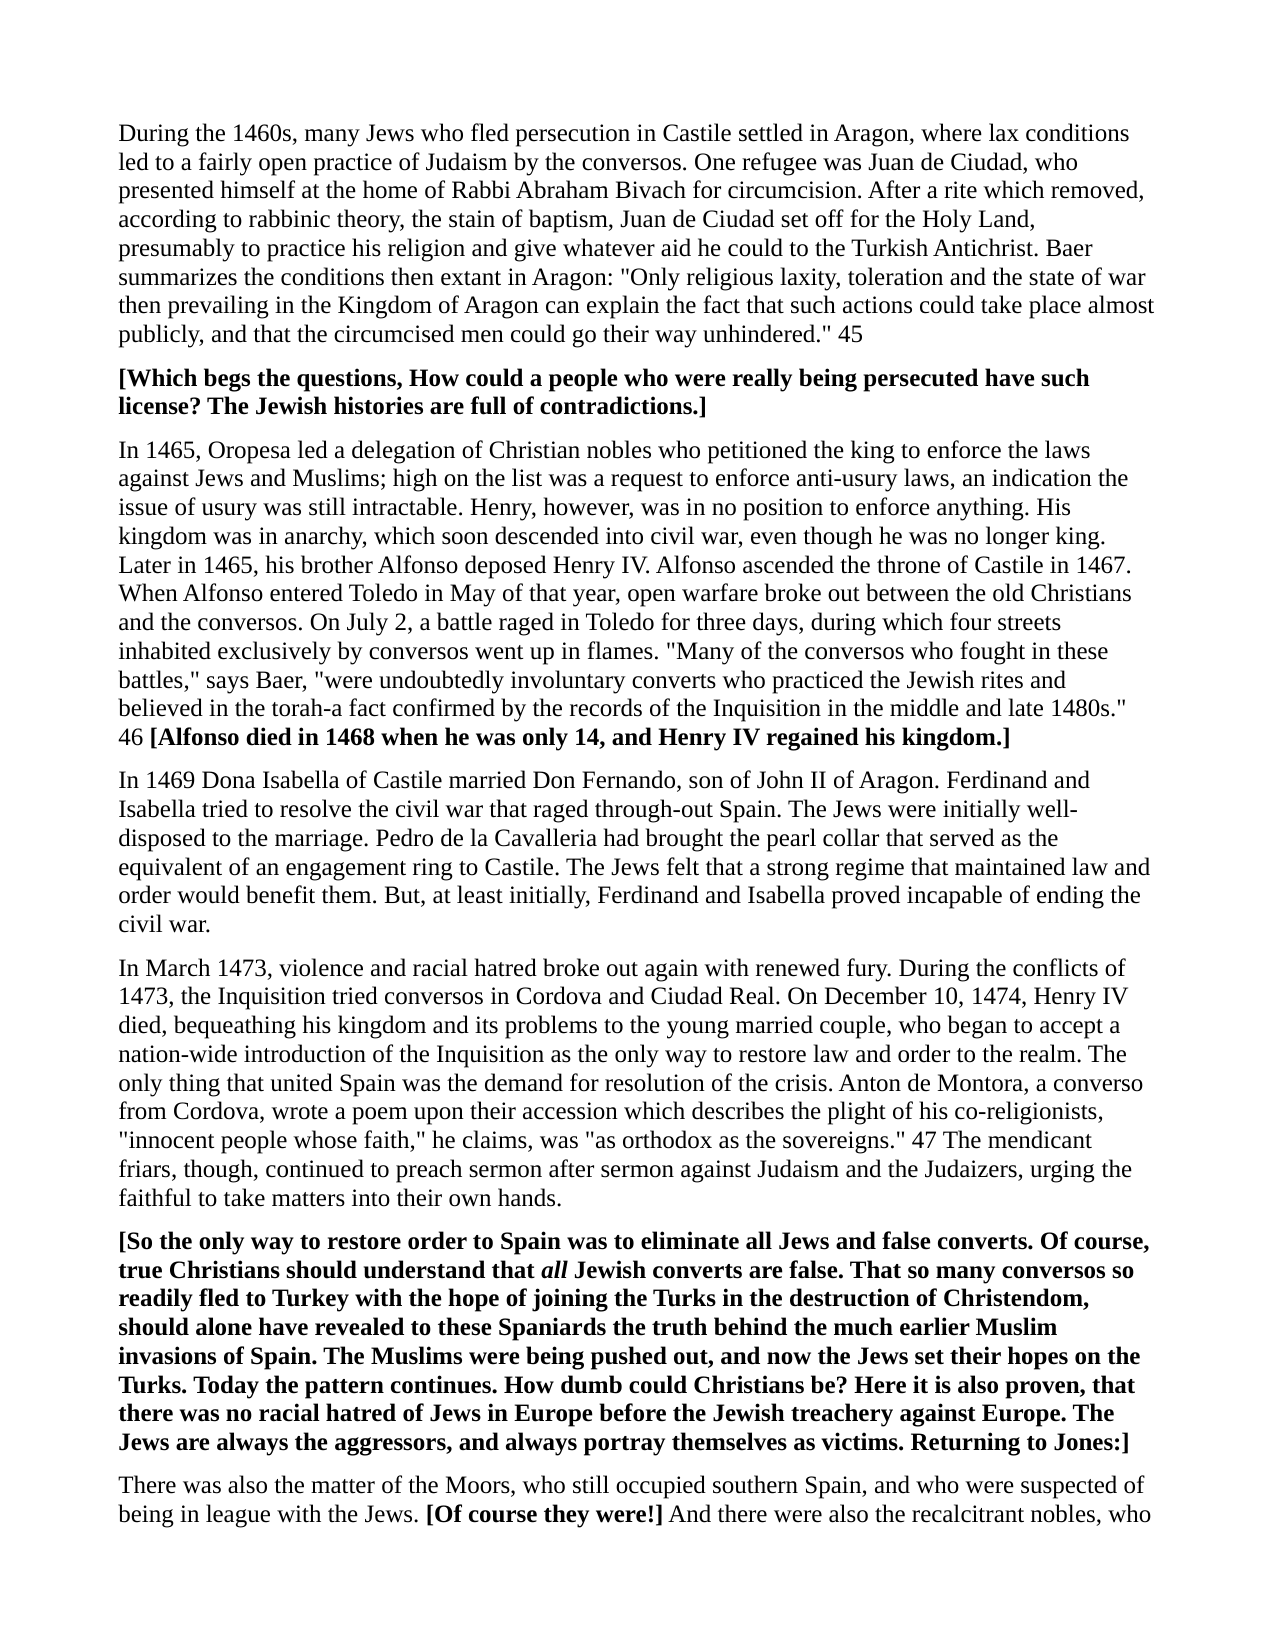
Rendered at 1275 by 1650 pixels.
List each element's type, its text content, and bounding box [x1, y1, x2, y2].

text [So the only way to restore order to Spain was to eliminate all Jews and false converts. Of course, true Christians should understand that all Jewish converts are false. That so many conversos so readily fled to Turkey with the hope of joining the Turks in the destruction of Christendom, should alone have revealed to these Spaniards the truth behind the much earlier Muslim invasions of Spain. The Muslims were being pushed out, and now the Jews set their hopes on the Turks. Today the pattern continues. How dumb could Christians be? Here it is also proven, that there was no racial hatred of Jews in Europe before the Jewish treachery against Europe. The Jews are always the aggressors, and always portray themselves as victims. Returning to Jones:] [118, 1226, 1157, 1456]
text In March 1473, violence and racial hatred broke out again with renewed fury. During the conflicts of 1473, the Inquisition tried conversos in Cordova and Ciudad Real. On December 10, 1474, Henry IV died, bequeathing his kingdom and its problems to the young married couple, who began to accept a nation-wide introduction of the Inquisition as the only way to restore law and order to the realm. The only thing that united Spain was the demand for resolution of the crisis. Anton de Montora, a converso from Cordova, wrote a poem upon their accession which describes the plight of his co-religionists, "innocent people whose faith," he claims, was "as orthodox as the sovereigns." 47 The mendicant friars, though, continued to preach sermon after sermon against Judaism and the Judaizers, urging the faithful to take matters into their own hands. [118, 953, 1157, 1211]
text There was also the matter of the Moors, who still occupied southern Spain, and who were suspected of being in league with the Jews. [Of course they were!] And there were also the recalcitrant nobles, who [118, 1471, 1157, 1528]
text In 1469 Dona Isabella of Castile married Don Fernando, son of John II of Aragon. Ferdinand and Isabella tried to resolve the civil war that raged through-out Spain. The Jews were initially well-disposed to the marriage. Pedro de la Cavalleria had brought the pearl collar that served as the equivalent of an engagement ring to Castile. The Jews felt that a strong regime that maintained law and order would benefit them. But, at least initially, Ferdinand and Isabella proved incapable of ending the civil war. [118, 766, 1157, 938]
text During the 1460s, many Jews who fled persecution in Castile settled in Aragon, where lax conditions led to a fairly open practice of Judaism by the conversos. One refugee was Juan de Ciudad, who presented himself at the home of Rabbi Abraham Bivach for circumcision. After a rite which removed, according to rabbinic theory, the stain of baptism, Juan de Ciudad set off for the Holy Land, presumably to practice his religion and give whatever aid he could to the Turkish Antichrist. Baer summarizes the conditions then extant in Aragon: "Only religious laxity, toleration and the state of war then prevailing in the Kingdom of Aragon can explain the fact that such actions could take place almost publicly, and that the circumcised men could go their way unhindered." 45 [118, 118, 1157, 348]
text [Which begs the questions, How could a people who were really being persecuted have such license? The Jewish histories are full of contradictions.] [118, 363, 1157, 420]
text In 1465, Oropesa led a delegation of Christian nobles who petitioned the king to enforce the laws against Jews and Muslims; high on the list was a request to enforce anti-usury laws, an indication the issue of usury was still intractable. Henry, however, was in no position to enforce anything. His kingdom was in anarchy, which soon descended into civil war, even though he was no longer king. Later in 1465, his brother Alfonso deposed Henry IV. Alfonso ascended the throne of Castile in 1467. When Alfonso entered Toledo in May of that year, open warfare broke out between the old Christians and the conversos. On July 2, a battle raged in Toledo for three days, during which four streets inhabited exclusively by conversos went up in flames. "Many of the conversos who fought in these battles," says Baer, "were undoubtedly involuntary converts who practiced the Jewish rites and believed in the torah-a fact confirmed by the records of the Inquisition in the middle and late 1480s." 46 [Alfonso died in 1468 when he was only 14, and Henry IV regained his kingdom.] [118, 435, 1157, 751]
